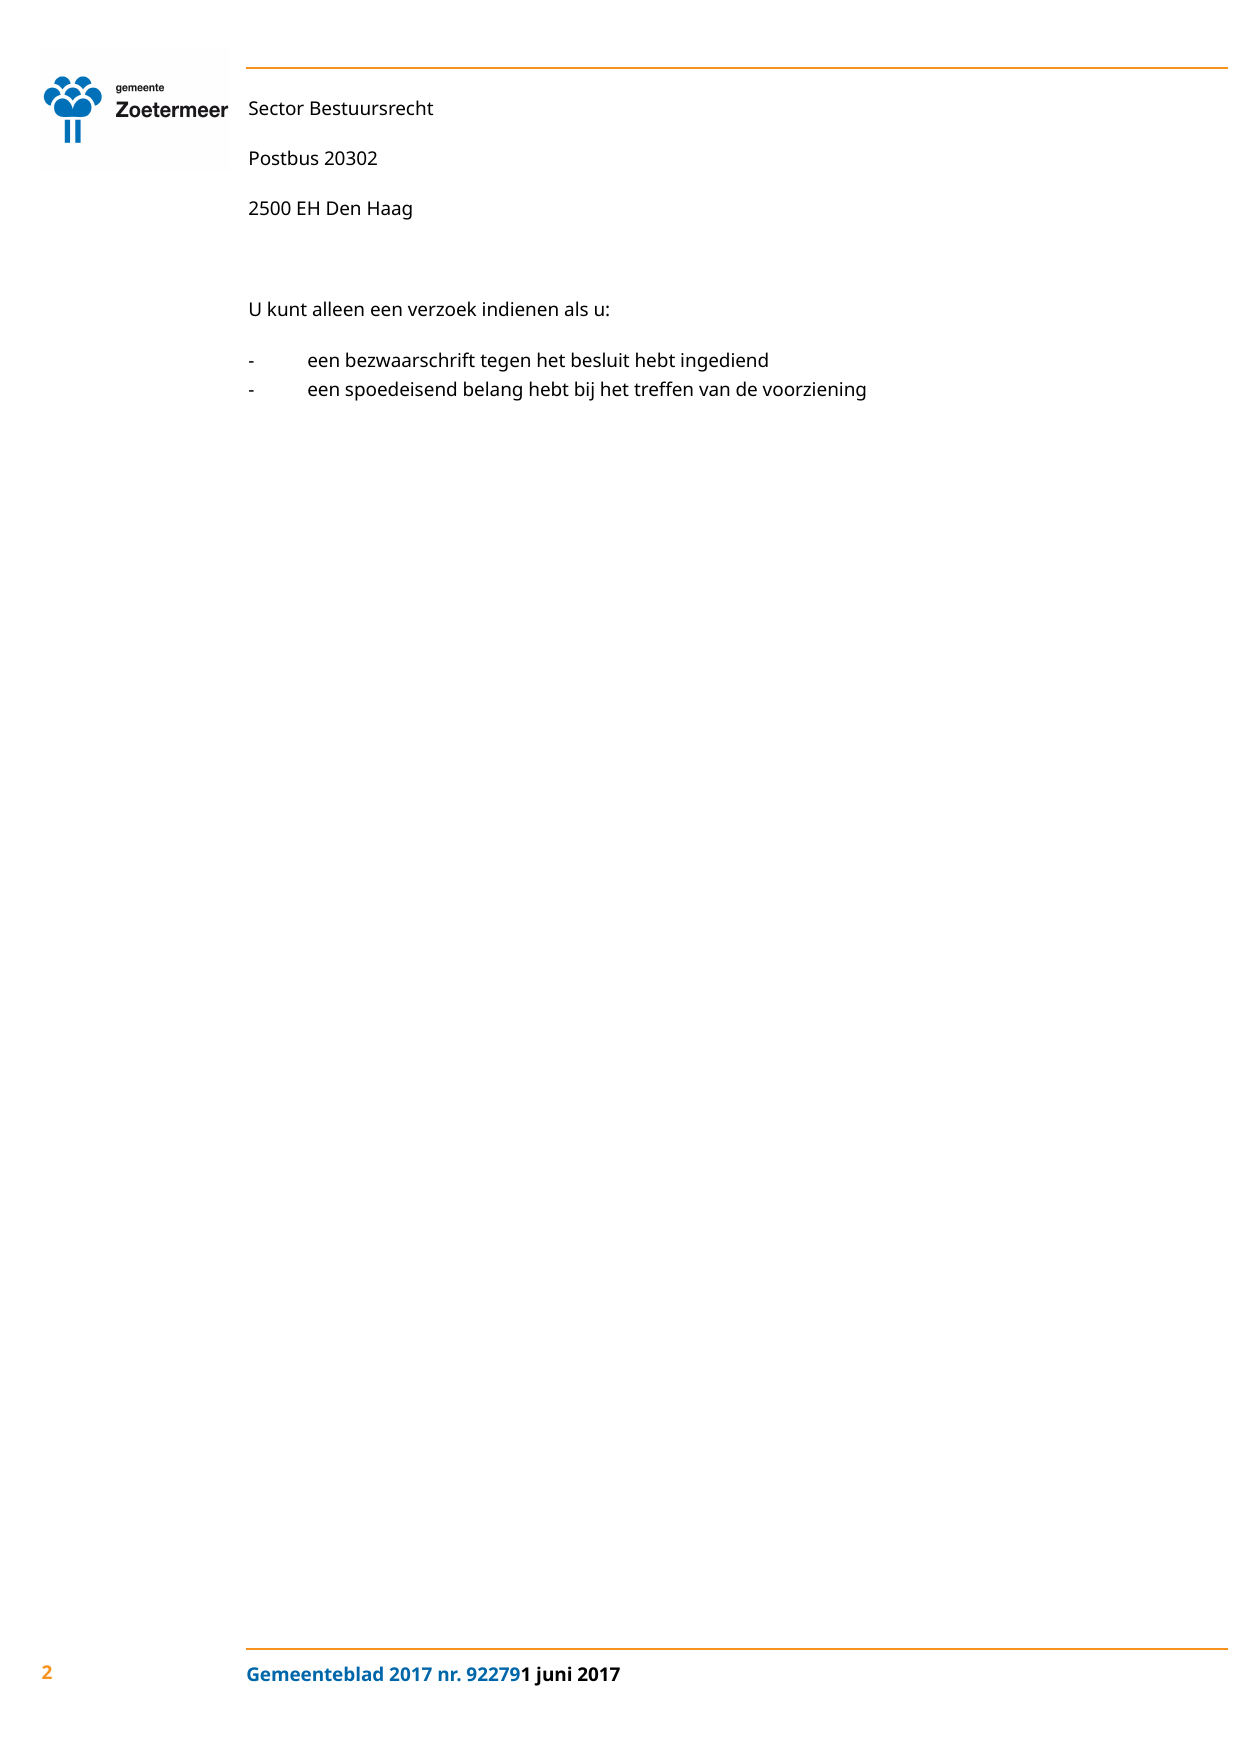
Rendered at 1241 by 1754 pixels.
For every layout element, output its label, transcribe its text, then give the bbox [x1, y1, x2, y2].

list een bezwaarschrift tegen het besluit hebt ingediend [248, 347, 1152, 373]
text Sector Bestuursrecht [248, 95, 1152, 121]
text U kunt alleen een verzoek indienen als u: [248, 296, 1152, 322]
list een spoedeisend belang hebt bij het treffen van de voorziening [248, 376, 1152, 402]
text Postbus 20302 [248, 145, 1152, 171]
picture [41, 47, 231, 172]
text 2500 EH Den Haag [248, 196, 1152, 221]
